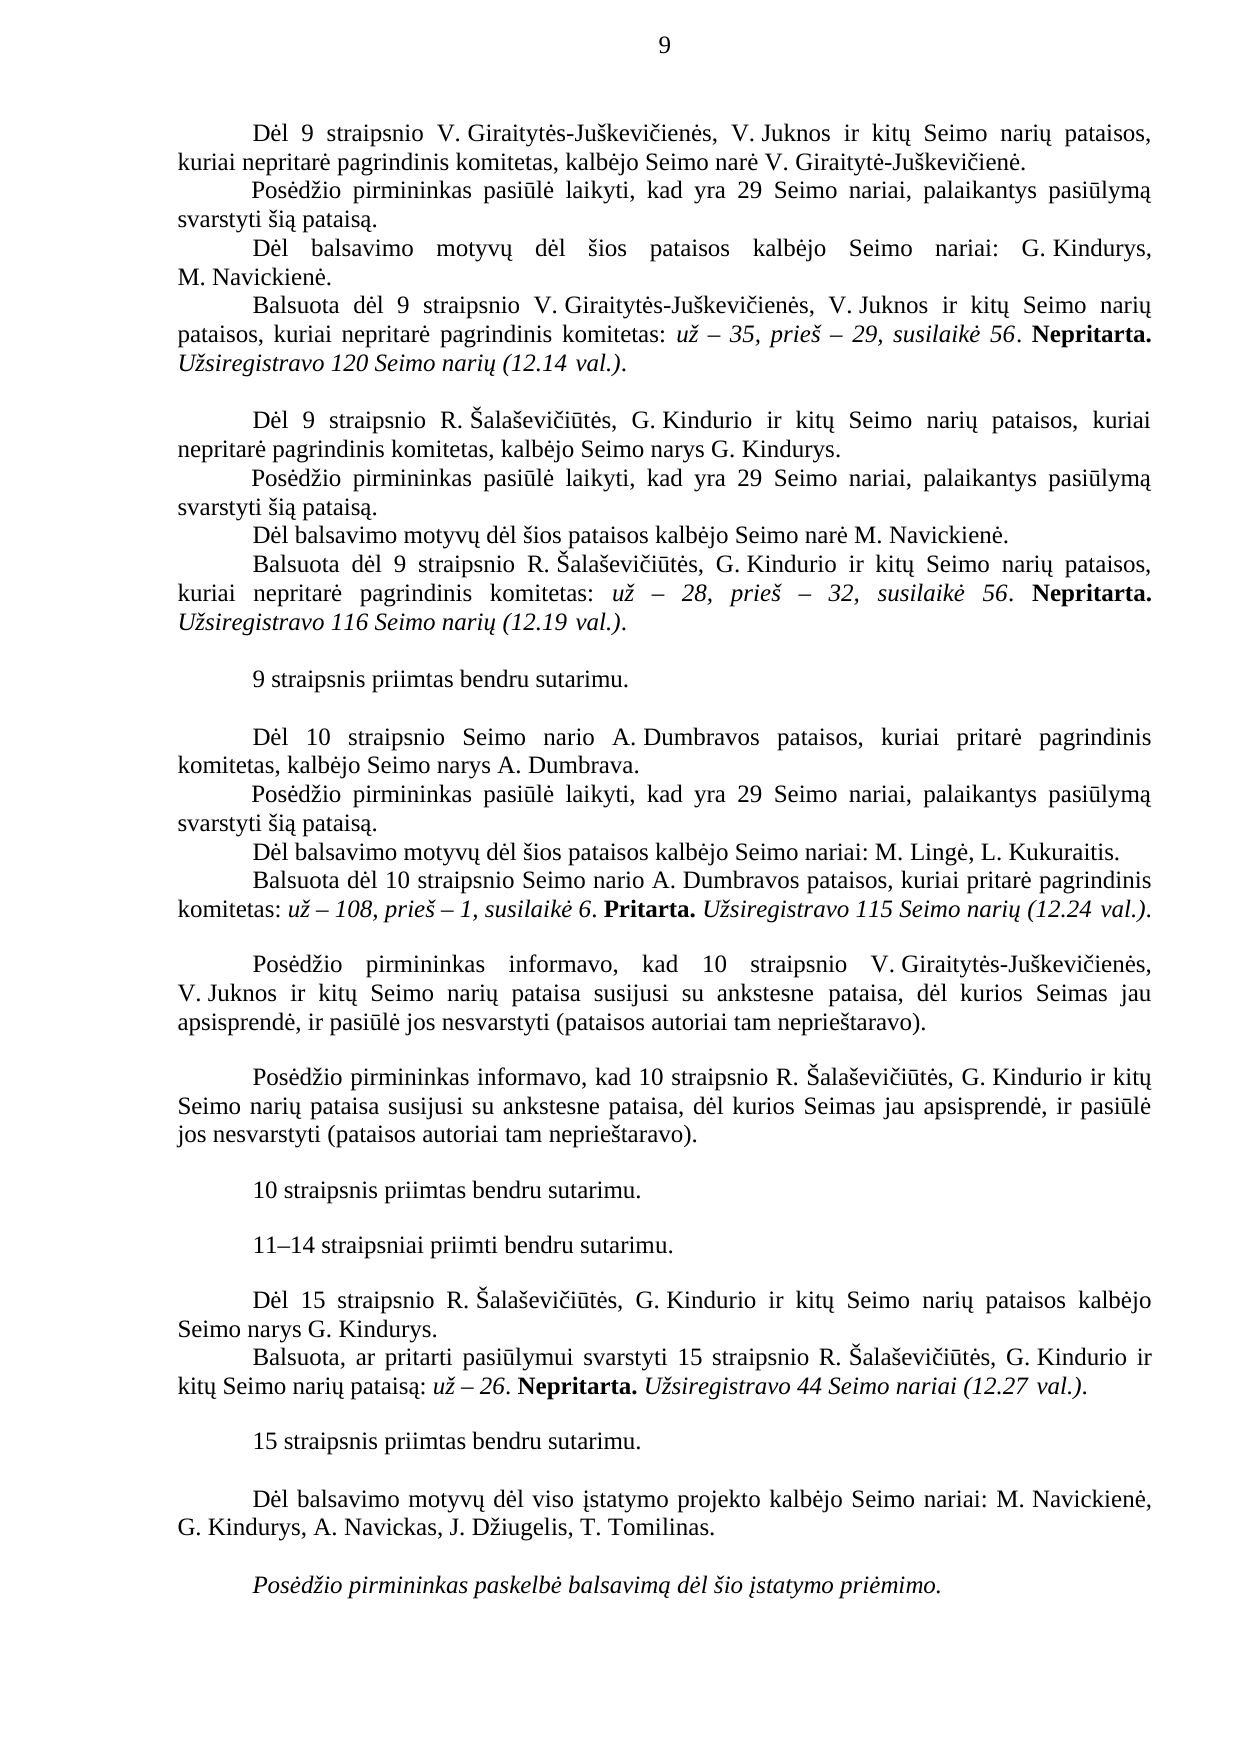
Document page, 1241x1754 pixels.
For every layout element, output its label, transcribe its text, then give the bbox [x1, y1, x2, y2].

text Dėl balsavimo motyvų dėl šios pataisos kalbėjo Seimo narė M. Navickienė. [177, 521, 1152, 549]
text Dėl balsavimo motyvų dėl viso įstatymo projekto kalbėjo Seimo nariai: M. Navickienė, G. Kindurys, A. Navickas, J. Džiugelis, T. Tomilinas. [177, 1484, 1152, 1541]
text Posėdžio pirmininkas pasiūlė laikyti, kad yra 29 Seimo nariai, palaikantys pasiūlymą svarstyti šią pataisą. [177, 779, 1152, 837]
text Balsuota dėl 9 straipsnio R. Šalaševičiūtės, G. Kindurio ir kitų Seimo narių pataisos, kuriai nepritarė pagrindinis komitetas: už – 28, prieš – 32, susilaikė 56. Nepritarta. Užsiregistravo 116 Seimo narių (12.19 val.). [177, 549, 1152, 636]
text Dėl balsavimo motyvų dėl šios pataisos kalbėjo Seimo nariai: G. Kindurys, M. Navickienė. [177, 233, 1152, 291]
text 15 straipsnis priimtas bendru sutarimu. [177, 1426, 1152, 1455]
text 10 straipsnis priimtas bendru sutarimu. [177, 1175, 1152, 1203]
text Balsuota dėl 10 straipsnio Seimo nario A. Dumbravos pataisos, kuriai pritarė pagrindinis komitetas: už – 108, prieš – 1, susilaikė 6. Pritarta. Užsiregistravo 115 Seimo narių (12.24 val.). [177, 866, 1152, 923]
text Posėdžio pirmininkas paskelbė balsavimą dėl šio įstatymo priėmimo. [177, 1570, 1152, 1599]
text 9 straipsnis priimtas bendru sutarimu. [177, 664, 1152, 693]
text Posėdžio pirmininkas pasiūlė laikyti, kad yra 29 Seimo nariai, palaikantys pasiūlymą svarstyti šią pataisą. [177, 463, 1152, 521]
text Balsuota dėl 9 straipsnio V. Giraitytės-Juškevičienės, V. Juknos ir kitų Seimo narių pataisos, kuriai nepritarė pagrindinis komitetas: už – 35, prieš – 29, susilaikė 56. Nepritarta. Užsiregistravo 120 Seimo narių (12.14 val.). [177, 291, 1152, 377]
text Posėdžio pirmininkas pasiūlė laikyti, kad yra 29 Seimo nariai, palaikantys pasiūlymą svarstyti šią pataisą. [177, 176, 1152, 233]
text Dėl balsavimo motyvų dėl šios pataisos kalbėjo Seimo nariai: M. Lingė, L. Kukuraitis. [177, 837, 1152, 866]
text Dėl 10 straipsnio Seimo nario A. Dumbravos pataisos, kuriai pritarė pagrindinis komitetas, kalbėjo Seimo narys A. Dumbrava. [177, 722, 1152, 779]
text Dėl 9 straipsnio V. Giraitytės-Juškevičienės, V. Juknos ir kitų Seimo narių pataisos, kuriai nepritarė pagrindinis komitetas, kalbėjo Seimo narė V. Giraitytė-Juškevičienė. [177, 118, 1152, 176]
text Dėl 15 straipsnio R. Šalaševičiūtės, G. Kindurio ir kitų Seimo narių pataisos kalbėjo Seimo narys G. Kindurys. [177, 1285, 1152, 1342]
text Balsuota, ar pritarti pasiūlymui svarstyti 15 straipsnio R. Šalaševičiūtės, G. Kindurio ir kitų Seimo narių pataisą: už – 26. Nepritarta. Užsiregistravo 44 Seimo nariai (12.27 val.). [177, 1342, 1152, 1400]
text 11–14 straipsniai priimti bendru sutarimu. [177, 1230, 1152, 1258]
text Dėl 9 straipsnio R. Šalaševičiūtės, G. Kindurio ir kitų Seimo narių pataisos, kuriai nepritarė pagrindinis komitetas, kalbėjo Seimo narys G. Kindurys. [177, 406, 1152, 463]
text Posėdžio pirmininkas informavo, kad 10 straipsnio R. Šalaševičiūtės, G. Kindurio ir kitų Seimo narių pataisa susijusi su ankstesne pataisa, dėl kurios Seimas jau apsisprendė, ir pasiūlė jos nesvarstyti (pataisos autoriai tam neprieštaravo). [177, 1062, 1152, 1148]
text Posėdžio pirmininkas informavo, kad 10 straipsnio V. Giraitytės-Juškevičienės, V. Juknos ir kitų Seimo narių pataisa susijusi su ankstesne pataisa, dėl kurios Seimas jau apsisprendė, ir pasiūlė jos nesvarstyti (pataisos autoriai tam neprieštaravo). [177, 949, 1152, 1036]
